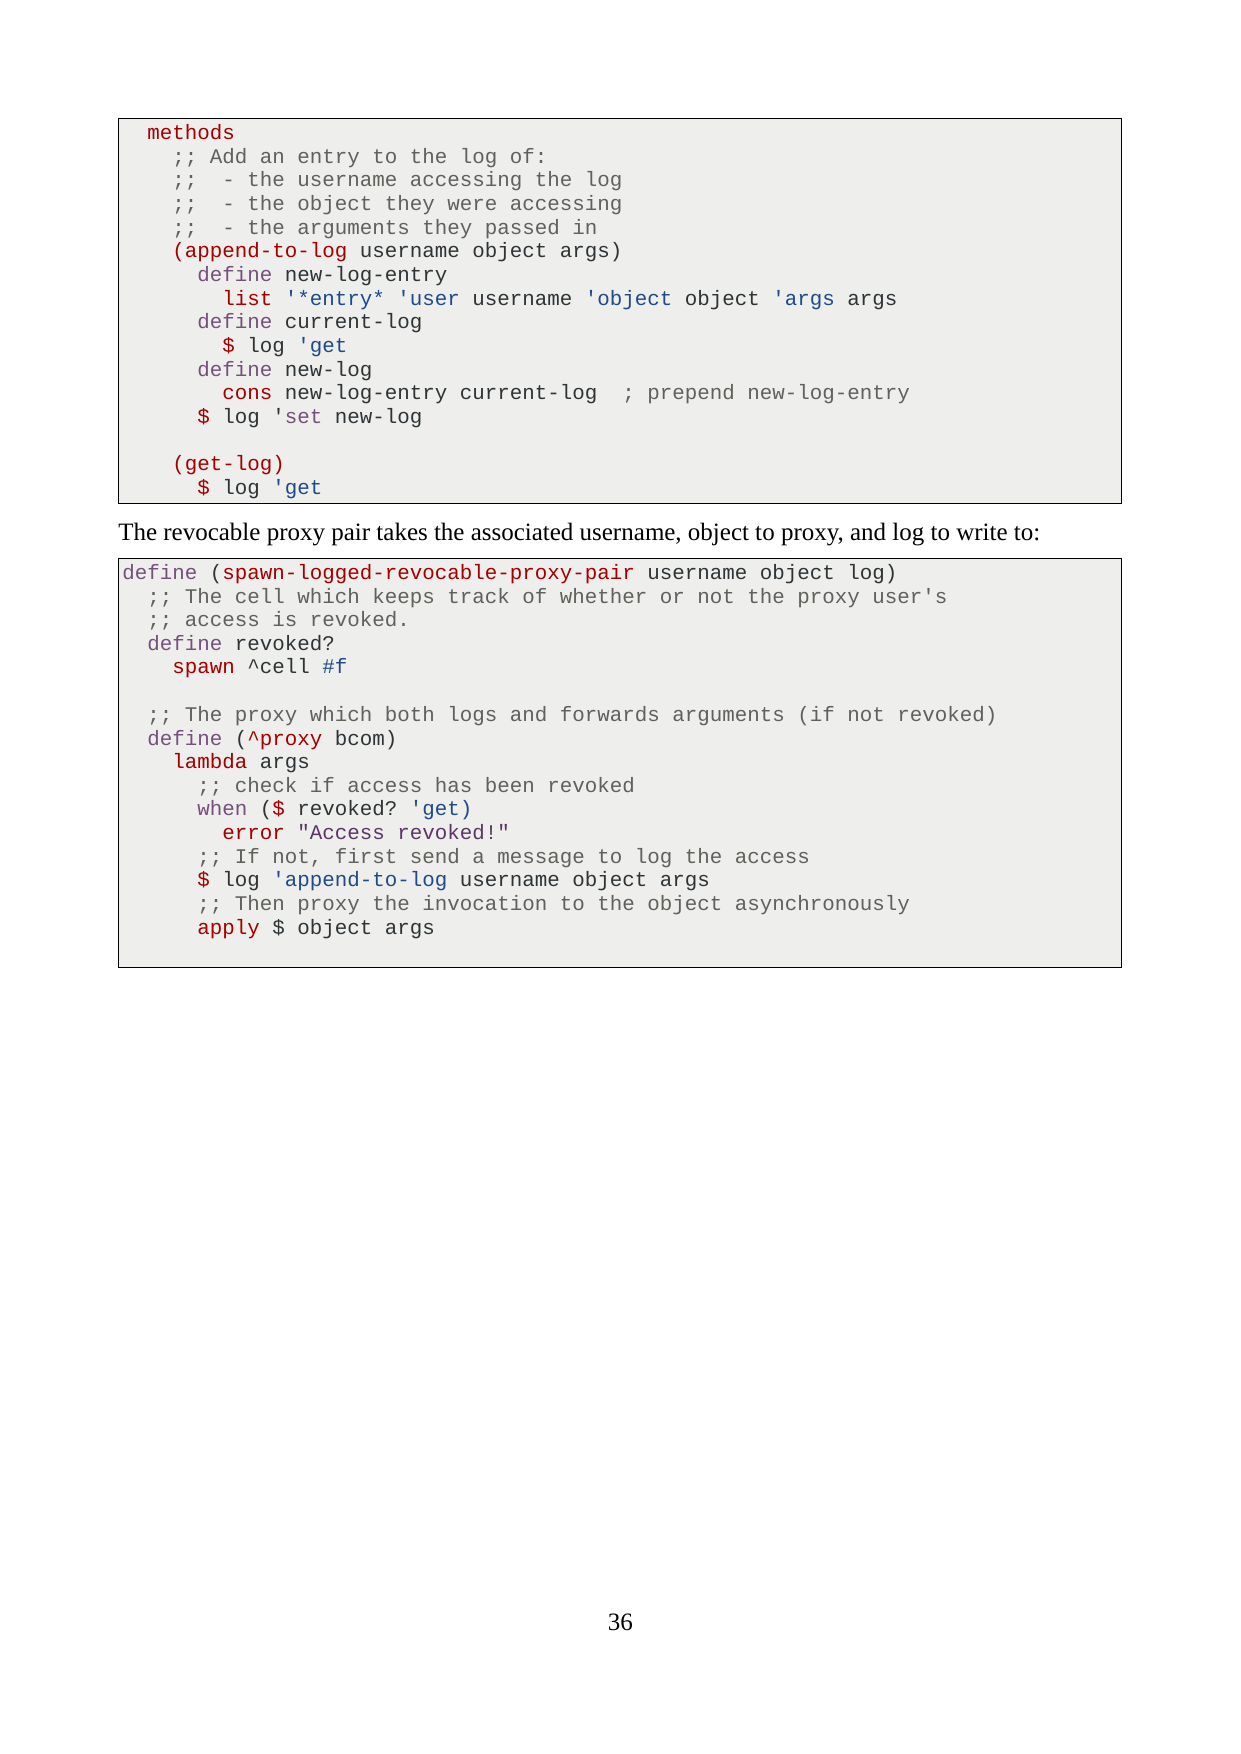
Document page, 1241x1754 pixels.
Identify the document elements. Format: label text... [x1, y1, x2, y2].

text define new-log-entry [119, 260, 1121, 284]
text apply $ object args [119, 913, 1121, 936]
text define (^proxy bcom) [119, 723, 1121, 747]
text ;; access is revoked. [119, 605, 1121, 629]
text list '*entry* 'user username 'object object 'args args [119, 284, 1121, 307]
text define (spawn-logged-revocable-proxy-pair username object log) [119, 559, 1121, 582]
text define revoked? [119, 629, 1121, 653]
text ;; Then proxy the invocation to the object asynchronously [119, 889, 1121, 913]
text ;; - the arguments they passed in [119, 213, 1121, 236]
text error "Access revoked!" [119, 818, 1121, 842]
text define new-log [119, 354, 1121, 378]
text ;; check if access has been revoked [119, 771, 1121, 794]
text $ log 'get [119, 331, 1121, 354]
text ;; Add an entry to the log of: [119, 142, 1121, 165]
text define current-log [119, 307, 1121, 331]
text spawn ^cell #f [119, 653, 1121, 676]
text ;; - the object they were accessing [119, 189, 1121, 213]
text lambda args [119, 747, 1121, 771]
text $ log 'get [119, 473, 1121, 503]
text methods [119, 119, 1121, 142]
text $ log 'append-to-log username object args [119, 865, 1121, 889]
text $ log 'set new-log [119, 402, 1121, 426]
text The revocable proxy pair takes the associated username, object to proxy, and log to write to: [118, 517, 1122, 546]
text ;; - the username accessing the log [119, 165, 1121, 189]
text cons new-log-entry current-log ; prepend new-log-entry [119, 378, 1121, 402]
text ;; If not, first send a message to log the access [119, 842, 1121, 865]
text ;; The cell which keeps track of whether or not the proxy user's [119, 582, 1121, 605]
text ;; The proxy which both logs and forwards arguments (if not revoked) [119, 700, 1121, 723]
text (get-log) [119, 449, 1121, 473]
text when ($ revoked? 'get) [119, 794, 1121, 818]
text (append-to-log username object args) [119, 236, 1121, 260]
